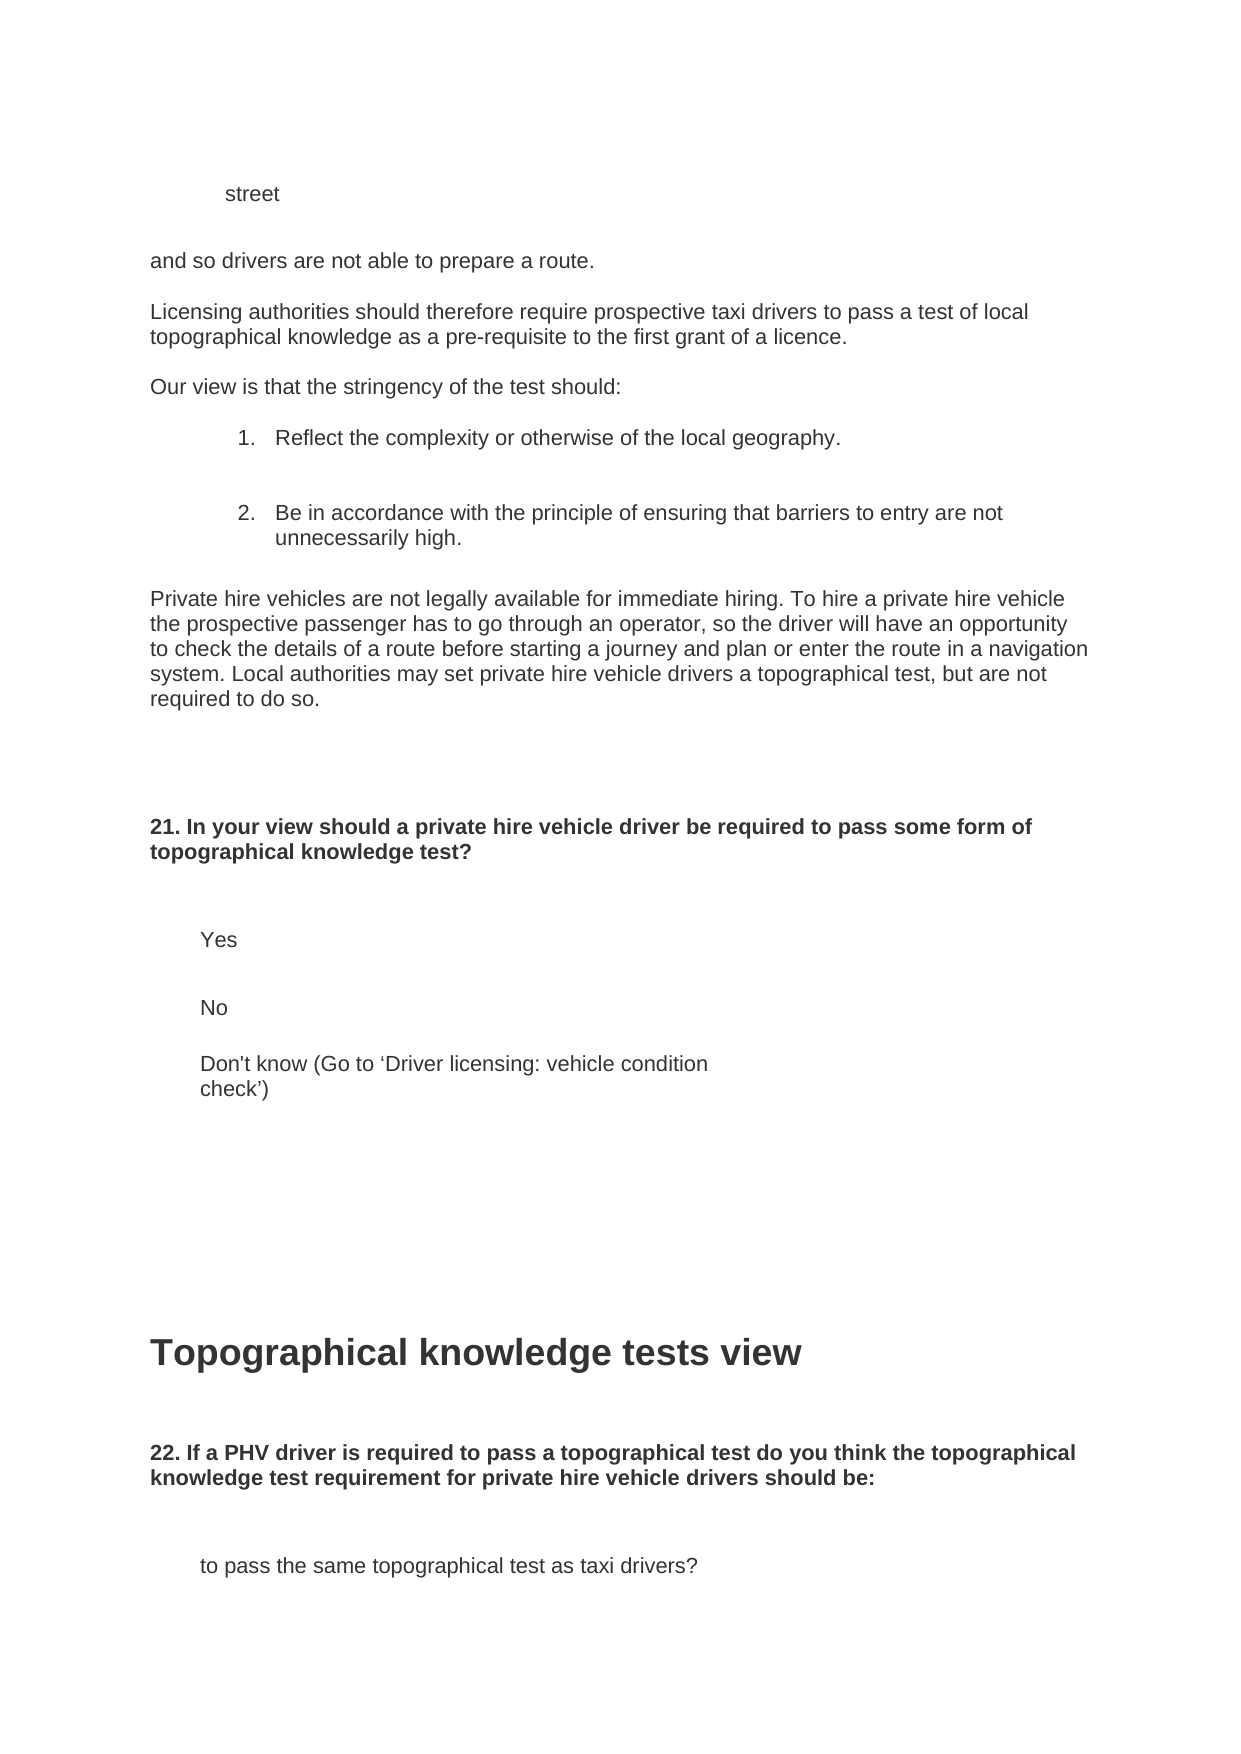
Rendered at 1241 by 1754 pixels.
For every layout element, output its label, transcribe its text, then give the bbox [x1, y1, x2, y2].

table_cell Don't know (Go to ‘Driver licensing: vehicle condition check’) [200, 1037, 784, 1105]
subtitle 21. In your view should a private hire vehicle driver be required to pass some form of topographical knowledge test? [150, 814, 1090, 864]
table_header [150, 1526, 200, 1594]
text Private hire vehicles are not legally available for immediate hiring. To hire a private hire vehicle the prospective passenger has to go through an operator, so the driver will have an opportunity to check the details of a route before starting a journey and plan or enter the route in a navigation system. Local authorities may set private hire vehicle drivers a topographical test, but are not required to do so. [150, 585, 1090, 711]
table_header to pass the same topographical test as taxi drivers? [200, 1526, 983, 1594]
list Be in accordance with the principle of ensuring that barriers to entry are not unnecessarily high. [237, 499, 1090, 550]
list Reflect the complexity or otherwise of the local geography. [237, 424, 1090, 449]
table_cell [150, 1037, 200, 1105]
table_header [150, 900, 200, 968]
table_cell street [150, 150, 456, 238]
table_cell No [200, 969, 784, 1037]
subtitle 22. If a PHV driver is required to pass a topographical test do you think the topographical knowledge test requirement for private hire vehicle drivers should be: [150, 1440, 1090, 1490]
table_cell [150, 969, 200, 1037]
text and so drivers are not able to prepare a route. Licensing authorities should therefore require prospective taxi drivers to pass a test of local topographical knowledge as a pre-requisite to the first grant of a licence. Our view is that the stringency of the test should: [150, 248, 1090, 399]
table_header Yes [200, 900, 784, 968]
text Topographical knowledge tests view [150, 1330, 1090, 1373]
